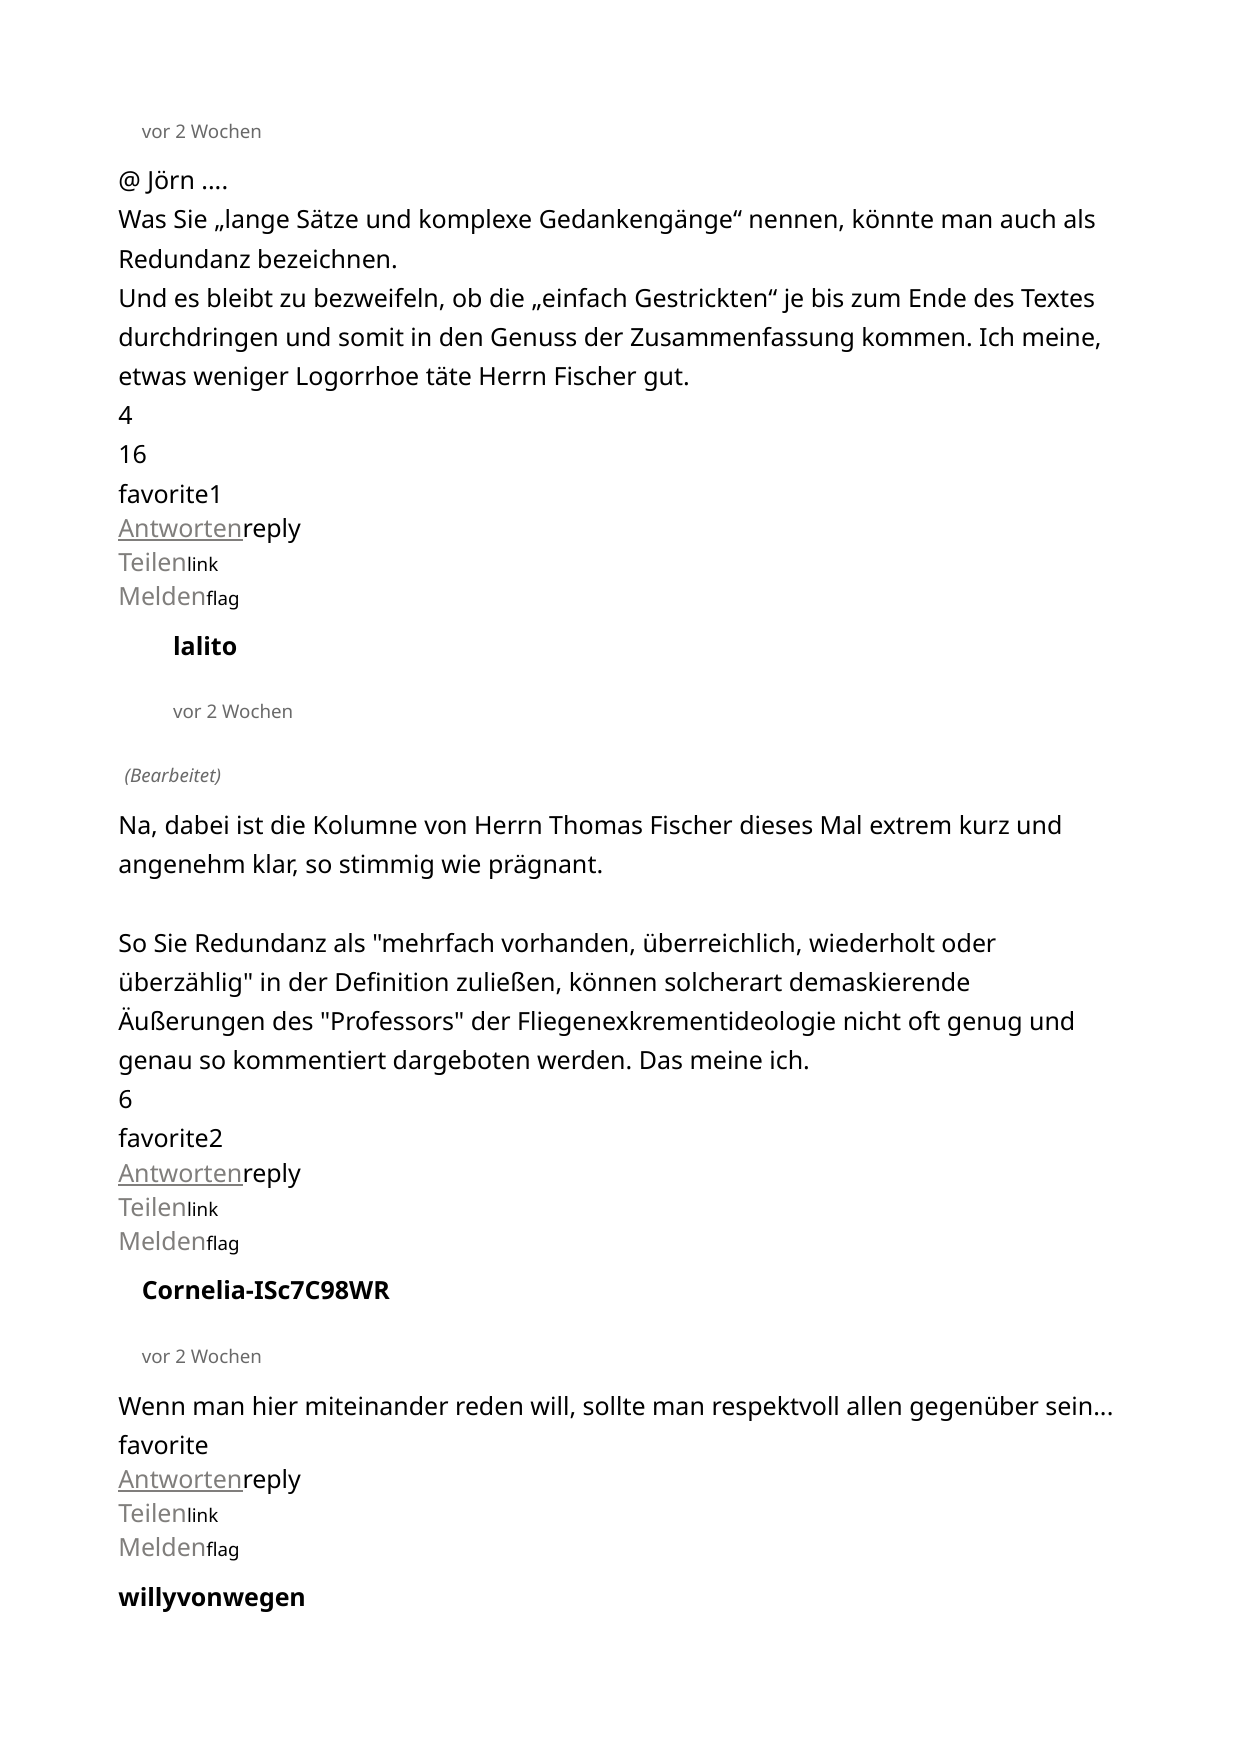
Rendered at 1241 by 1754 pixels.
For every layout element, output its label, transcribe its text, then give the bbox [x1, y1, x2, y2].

text 16 [118, 437, 1122, 471]
text vor 2 Wochen [173, 699, 1117, 724]
text Antwortenreply [118, 1462, 1122, 1496]
text favorite1 [118, 476, 1122, 510]
text Cornelia-ISc7C98WR [142, 1273, 1114, 1307]
text Meldenflag [118, 1530, 1122, 1564]
text (Bearbeitet) [118, 759, 1122, 788]
text vor 2 Wochen [142, 1343, 1117, 1369]
text 4 [118, 398, 1122, 432]
text Na, dabei ist die Kolumne von Herrn Thomas Fischer dieses Mal extrem kurz und angenehm klar, so stimmig wie prägnant. So Sie Redundanz als "mehrfach vorhanden, überreichlich, wiederholt oder überzählig" in der Definition zuließen, können solcherart demaskierende Äußerungen des "Professors" der Fliegenexkrementideologie nicht oft genug und genau so kommentiert dargeboten werden. Das meine ich. [118, 808, 1122, 1077]
text vor 2 Wochen [142, 118, 1117, 144]
text Teilenlink [118, 1189, 1122, 1223]
text lalito [173, 628, 1114, 662]
text Teilenlink [118, 544, 1122, 578]
text Teilenlink [118, 1496, 1122, 1530]
text Antwortenreply [118, 510, 1122, 544]
text Wenn man hier miteinander reden will, sollte man respektvoll allen gegenüber sein... [118, 1388, 1122, 1422]
text @ Jörn .... Was Sie „lange Sätze und komplexe Gedankengänge“ nennen, könnte man auch als Redundanz bezeichnen. Und es bleibt zu bezweifeln, ob die „einfach Gestrickten“ je bis zum Ende des Textes durchdringen und somit in den Genuss der Zusammenfassung kommen. Ich meine, etwas weniger Logorrhoe täte Herrn Fischer gut. [118, 163, 1122, 393]
text favorite [118, 1427, 1122, 1462]
text 6 [118, 1082, 1122, 1116]
text favorite2 [118, 1121, 1122, 1155]
text Meldenflag [118, 1223, 1122, 1257]
text Antwortenreply [118, 1155, 1122, 1189]
text willyvonwegen [118, 1579, 1114, 1613]
text Meldenflag [118, 578, 1122, 613]
